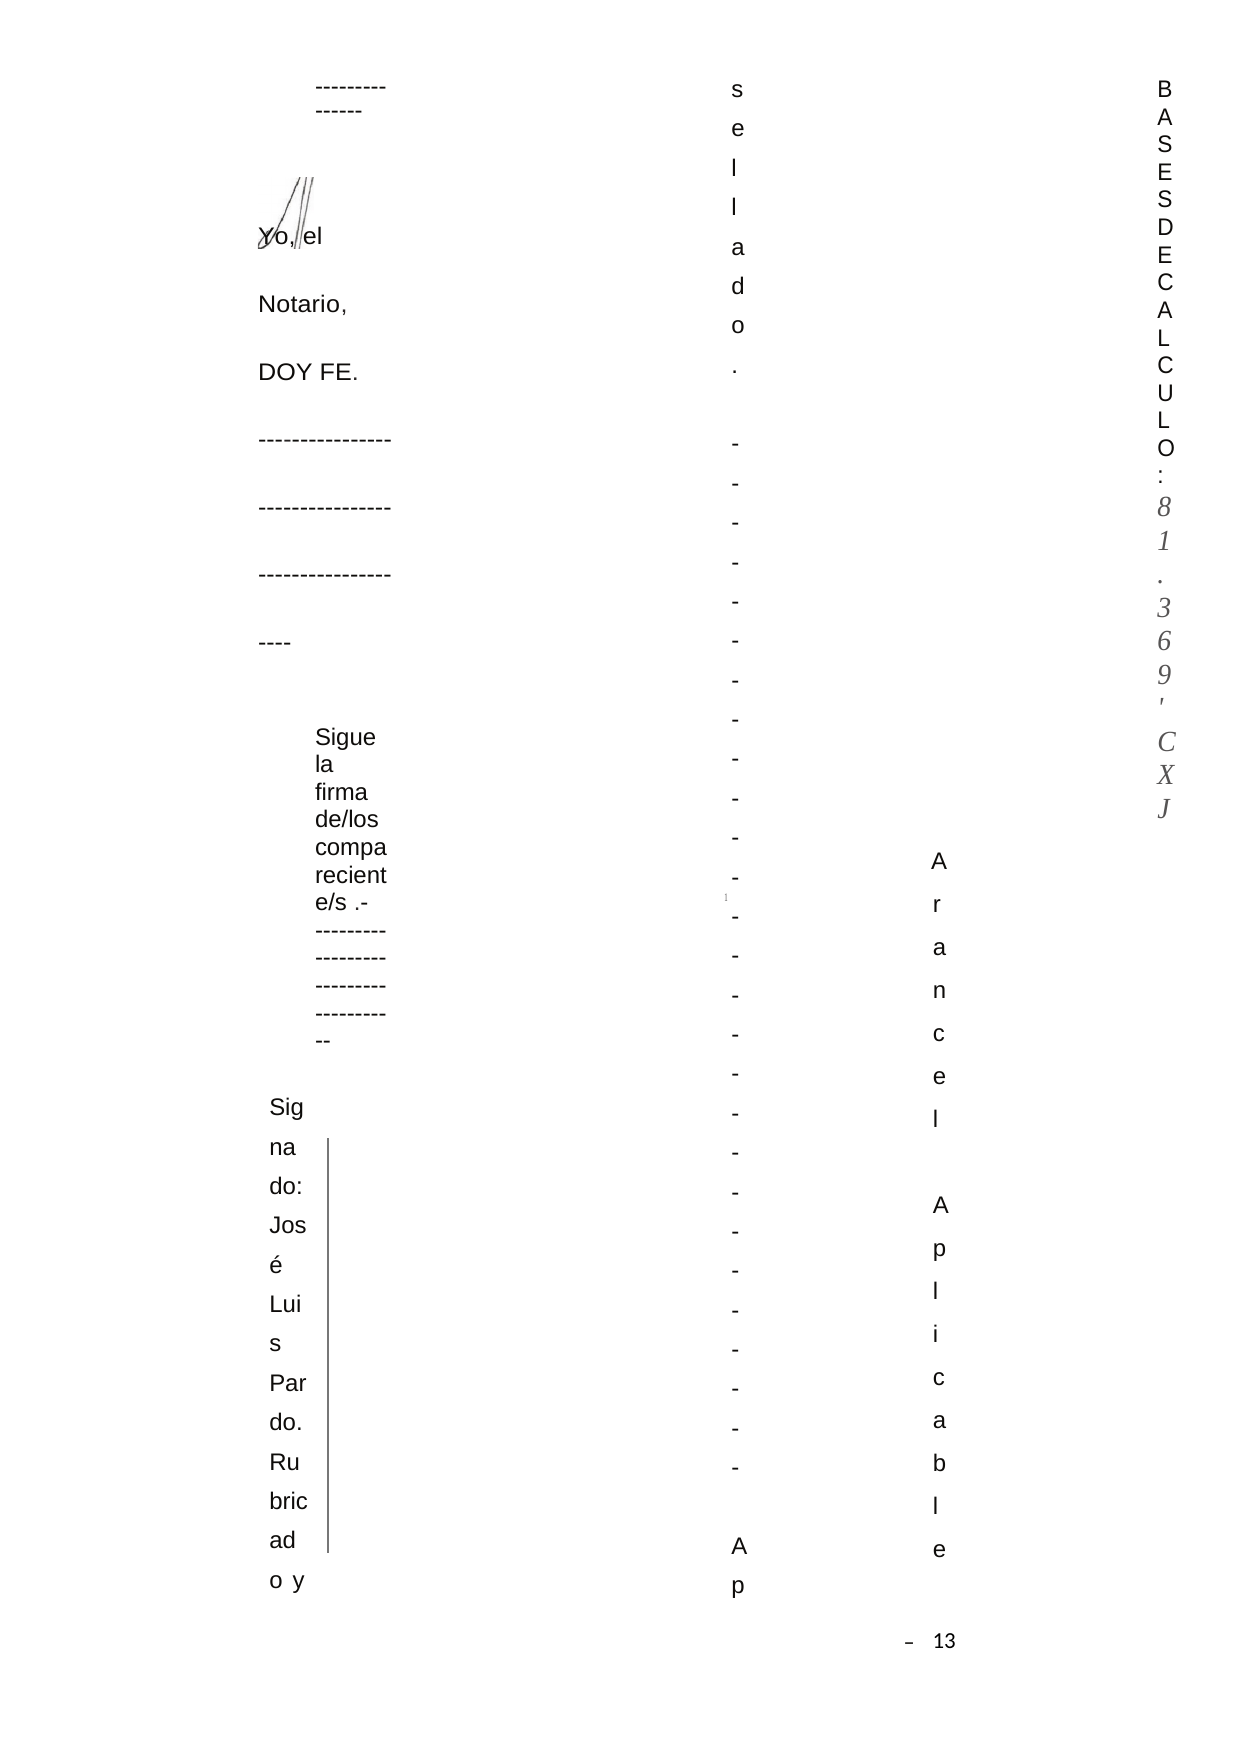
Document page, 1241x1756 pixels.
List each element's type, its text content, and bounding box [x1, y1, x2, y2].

text Yo, el Notario, DOY FE. ---------------------------------------------------- [258, 123, 393, 664]
text Signado: José Luis Pardo. Rubricado y sellado. --------------------------- Aplicación de Arancel, Ley de Tasas de 13 de Abr il de 1.989 [269, 1057, 309, 1593]
text BASES DE CALCULO: 81.369'CXJ [1157, 75, 1177, 824]
text [315, 75, 393, 123]
text Sigue la firma de/los compareciente/s .- --------------------------------------­ [315, 722, 393, 1054]
text 1 [724, 892, 728, 904]
